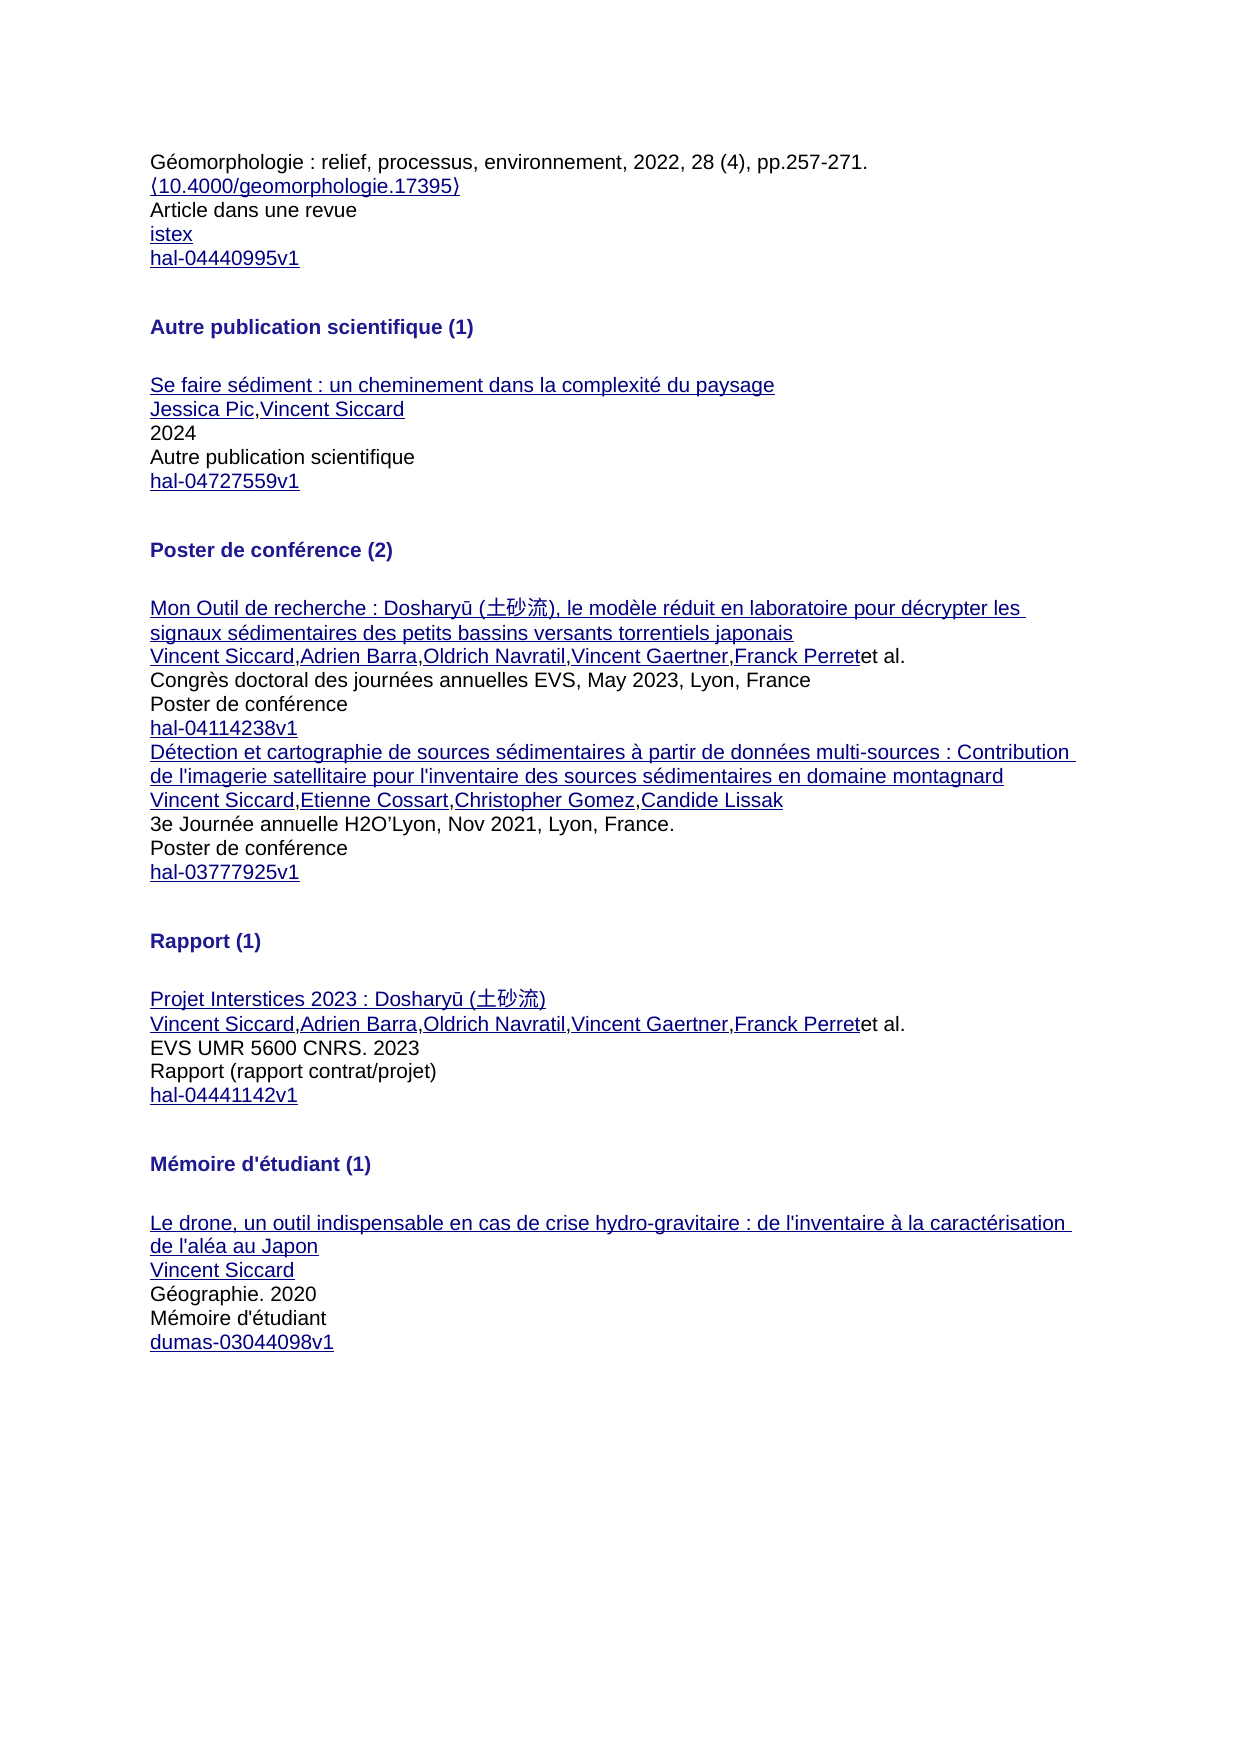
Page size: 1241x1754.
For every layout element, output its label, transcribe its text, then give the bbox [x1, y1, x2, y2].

subtitle Autre publication scientifique (1) [150, 314, 1090, 338]
table_header Projet Interstices 2023 : Dosharyū (土砂流) Vincent Siccard,Adrien Barra,Oldrich Navratil,Vincent Gaertner,Franck Perretet al. EVS UMR 5600 CNRS. 2023 Rapport (rapport contrat/projet) hal-04441142v1 [150, 987, 1090, 1107]
table_header Le drone, un outil indispensable en cas de crise hydro-gravitaire‎ : de l'inventaire à la caractérisation de l'aléa au Japon Vincent Siccard Géographie. 2020 Mémoire d'étudiant dumas-03044098v1 [150, 1210, 1090, 1354]
subtitle Rapport (1) [150, 929, 1090, 953]
subtitle Mémoire d'étudiant (1) [150, 1152, 1090, 1176]
table_cell Géomorphologie : relief, processus, environnement, 2022, 28 (4), pp.257-271. ⟨10.4000/geomorphologie.17395⟩ Article dans une revue istex hal-04440995v1 [150, 150, 1090, 270]
table_header Mon Outil de recherche : Dosharyū (土砂流), le modèle réduit en laboratoire pour décrypter les signaux sédimentaires des petits bassins versants torrentiels japonais Vincent Siccard,Adrien Barra,Oldrich Navratil,Vincent Gaertner,Franck Perretet al. Congrès doctoral des journées annuelles EVS, May 2023, Lyon, France Poster de conférence hal-04114238v1 [150, 596, 1090, 740]
table_cell Détection et cartographie de sources sédimentaires à partir de données multi-sources : Contribution de l'imagerie satellitaire pour l'inventaire des sources sédimentaires en domaine montagnard Vincent Siccard,Etienne Cossart,Christopher Gomez,Candide Lissak 3e Journée annuelle H2O’Lyon, Nov 2021, Lyon, France. Poster de conférence hal-03777925v1 [150, 740, 1090, 884]
table_header Se faire sédiment : un cheminement dans la complexité du paysage Jessica Pic,Vincent Siccard 2024 Autre publication scientifique hal-04727559v1 [150, 373, 1090, 493]
subtitle Poster de conférence (2) [150, 537, 1090, 561]
